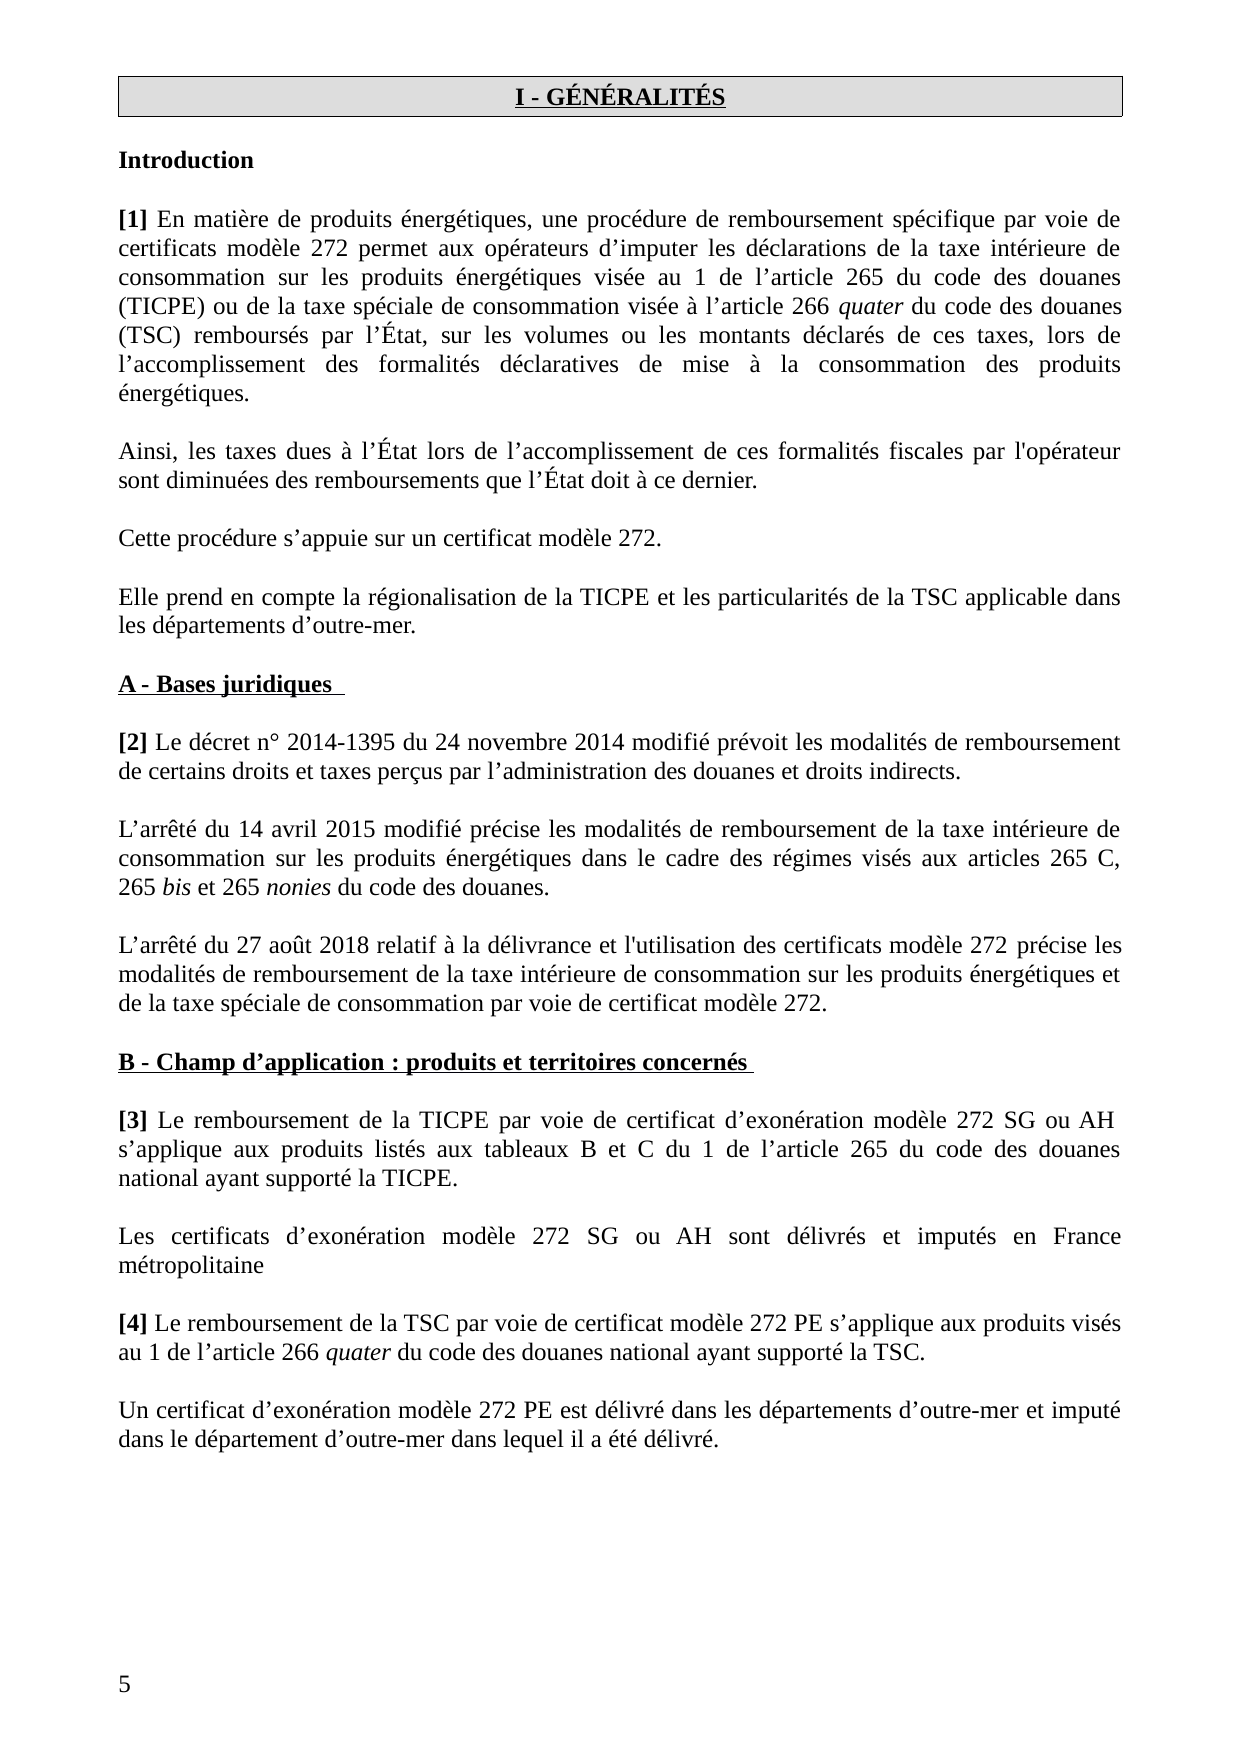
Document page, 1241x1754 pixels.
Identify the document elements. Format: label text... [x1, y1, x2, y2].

text L’arrêté du 14 avril 2015 modifié précise les modalités de remboursement de la taxe intérieure de consommation sur les produits énergétiques dans le cadre des régimes visés aux articles 265 C, 265 bis et 265 nonies du code des douanes. [118, 814, 1122, 901]
text Elle prend en compte la régionalisation de la TICPE et les particularités de la TSC applicable dans les départements d’outre-mer. [118, 581, 1122, 639]
text A - Bases juridiques [118, 668, 1122, 698]
text L’arrêté du 27 août 2018 relatif à la délivrance et l'utilisation des certificats modèle 272 précise les modalités de remboursement de la taxe intérieure de consommation sur les produits énergétiques et de la taxe spéciale de consommation par voie de certificat modèle 272. [118, 930, 1122, 1017]
text Les certificats d’exonération modèle 272 SG ou AH sont délivrés et imputés en France métropolitaine [118, 1221, 1122, 1279]
text Introduction [118, 145, 1122, 174]
text [2] Le décret n° 2014-1395 du 24 novembre 2014 modifié prévoit les modalités de remboursement de certains droits et taxes perçus par l’administration des douanes et droits indirects. [118, 727, 1122, 785]
text Cette procédure s’appuie sur un certificat modèle 272. [118, 523, 1122, 552]
text B - Champ d’application : produits et territoires concernés [118, 1046, 1122, 1075]
text Ainsi, les taxes dues à l’État lors de l’accomplissement de ces formalités fiscales par l'opérateur sont diminuées des remboursements que l’État doit à ce dernier. [118, 436, 1122, 494]
text [1] En matière de produits énergétiques, une procédure de remboursement spécifique par voie de certificats modèle 272 permet aux opérateurs d’imputer les déclarations de la taxe intérieure de consommation sur les produits énergétiques visée au 1 de l’article 265 du code des douanes (TICPE) ou de la taxe spéciale de consommation visée à l’article 266 quater du code des douanes (TSC) remboursés par l’État, sur les volumes ou les montants déclarés de ces taxes, lors de l’accomplissement des formalités déclaratives de mise à la consommation des produits énergétiques. [118, 203, 1122, 407]
text Un certificat d’exonération modèle 272 PE est délivré dans les départements d’outre-mer et imputé dans le département d’outre-mer dans lequel il a été délivré. [118, 1395, 1122, 1453]
text [3] Le remboursement de la TICPE par voie de certificat d’exonération modèle 272 SG ou AH s’applique aux produits listés aux tableaux B et C du 1 de l’article 265 du code des douanes national ayant supporté la TICPE. [118, 1104, 1122, 1192]
text [4] Le remboursement de la TSC par voie de certificat modèle 272 PE s’applique aux produits visés au 1 de l’article 266 quater du code des douanes national ayant supporté la TSC. [118, 1308, 1122, 1366]
table_header I - GÉNÉRALITÉS [119, 77, 1122, 116]
